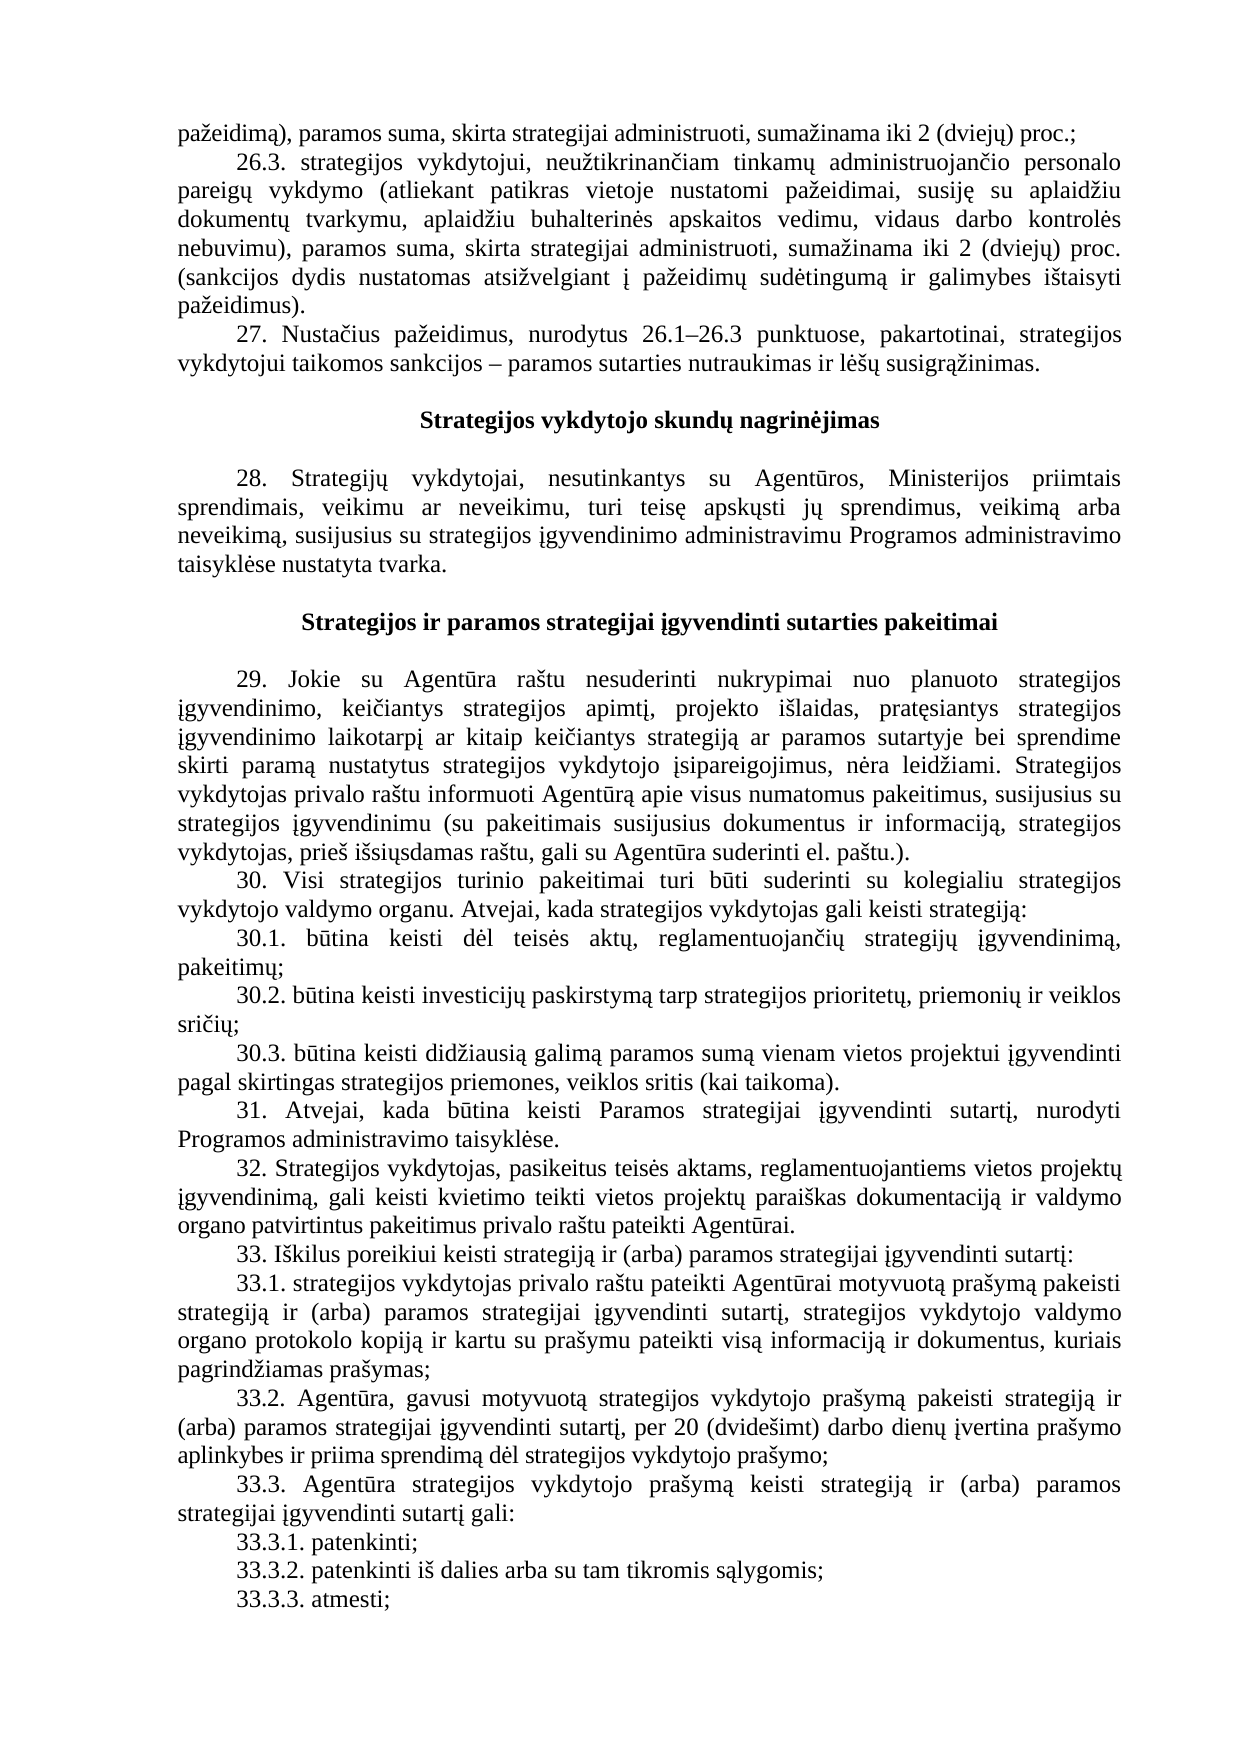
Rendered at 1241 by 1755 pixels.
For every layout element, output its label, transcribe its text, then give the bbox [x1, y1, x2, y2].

text 33.3.2. patenkinti iš dalies arba su tam tikromis sąlygomis; [177, 1556, 1122, 1584]
text 26.3. strategijos vykdytojui, neužtikrinančiam tinkamų administruojančio personalo pareigų vykdymo (atliekant patikras vietoje nustatomi pažeidimai, susiję su aplaidžiu dokumentų tvarkymu, aplaidžiu buhalterinės apskaitos vedimu, vidaus darbo kontrolės nebuvimu), paramos suma, skirta strategijai administruoti, sumažinama iki 2 (dviejų) proc. (sankcijos dydis nustatomas atsižvelgiant į pažeidimų sudėtingumą ir galimybes ištaisyti pažeidimus). [177, 147, 1122, 319]
text 32. Strategijos vykdytojas, pasikeitus teisės aktams, reglamentuojantiems vietos projektų įgyvendinimą, gali keisti kvietimo teikti vietos projektų paraiškas dokumentaciją ir valdymo organo patvirtintus pakeitimus privalo raštu pateikti Agentūrai. [177, 1153, 1122, 1239]
text 30.3. būtina keisti didžiausią galimą paramos sumą vienam vietos projektui įgyvendinti pagal skirtingas strategijos priemones, veiklos sritis (kai taikoma). [177, 1038, 1122, 1096]
text 33.3.3. atmesti; [177, 1584, 1122, 1613]
text 31. Atvejai, kada būtina keisti Paramos strategijai įgyvendinti sutartį, nurodyti Programos administravimo taisyklėse. [177, 1096, 1122, 1153]
text 33. Iškilus poreikiui keisti strategiją ir (arba) paramos strategijai įgyvendinti sutartį: [177, 1239, 1122, 1268]
text 33.3. Agentūra strategijos vykdytojo prašymą keisti strategiją ir (arba) paramos strategijai įgyvendinti sutartį gali: [177, 1469, 1122, 1527]
text 28. Strategijų vykdytojai, nesutinkantys su Agentūros, Ministerijos priimtais sprendimais, veikimu ar neveikimu, turi teisę apskųsti jų sprendimus, veikimą arba neveikimą, susijusius su strategijos įgyvendinimo administravimu Programos administravimo taisyklėse nustatyta tvarka. [177, 463, 1122, 578]
text pažeidimą), paramos suma, skirta strategijai administruoti, sumažinama iki 2 (dviejų) proc.; [177, 118, 1122, 147]
text 27. Nustačius pažeidimus, nurodytus 26.1–26.3 punktuose, pakartotinai, strategijos vykdytojui taikomos sankcijos – paramos sutarties nutraukimas ir lėšų susigrąžinimas. [177, 319, 1122, 377]
text 30. Visi strategijos turinio pakeitimai turi būti suderinti su kolegialiu strategijos vykdytojo valdymo organu. Atvejai, kada strategijos vykdytojas gali keisti strategiją: [177, 866, 1122, 923]
text 30.2. būtina keisti investicijų paskirstymą tarp strategijos prioritetų, priemonių ir veiklos sričių; [177, 981, 1122, 1038]
text 29. Jokie su Agentūra raštu nesuderinti nukrypimai nuo planuoto strategijos įgyvendinimo, keičiantys strategijos apimtį, projekto išlaidas, pratęsiantys strategijos įgyvendinimo laikotarpį ar kitaip keičiantys strategiją ar paramos sutartyje bei sprendime skirti paramą nustatytus strategijos vykdytojo įsipareigojimus, nėra leidžiami. Strategijos vykdytojas privalo raštu informuoti Agentūrą apie visus numatomus pakeitimus, susijusius su strategijos įgyvendinimu (su pakeitimais susijusius dokumentus ir informaciją, strategijos vykdytojas, prieš išsiųsdamas raštu, gali su Agentūra suderinti el. paštu.). [177, 664, 1122, 866]
text 30.1. būtina keisti dėl teisės aktų, reglamentuojančių strategijų įgyvendinimą, pakeitimų; [177, 923, 1122, 981]
text 33.2. Agentūra, gavusi motyvuotą strategijos vykdytojo prašymą pakeisti strategiją ir (arba) paramos strategijai įgyvendinti sutartį, per 20 (dvidešimt) darbo dienų įvertina prašymo aplinkybes ir priima sprendimą dėl strategijos vykdytojo prašymo; [177, 1383, 1122, 1469]
text 33.1. strategijos vykdytojas privalo raštu pateikti Agentūrai motyvuotą prašymą pakeisti strategiją ir (arba) paramos strategijai įgyvendinti sutartį, strategijos vykdytojo valdymo organo protokolo kopiją ir kartu su prašymu pateikti visą informaciją ir dokumentus, kuriais pagrindžiamas prašymas; [177, 1268, 1122, 1383]
text Strategijos ir paramos strategijai įgyvendinti sutarties pakeitimai [177, 607, 1122, 636]
text Strategijos vykdytojo skundų nagrinėjimas [177, 406, 1122, 434]
text 33.3.1. patenkinti; [177, 1527, 1122, 1556]
